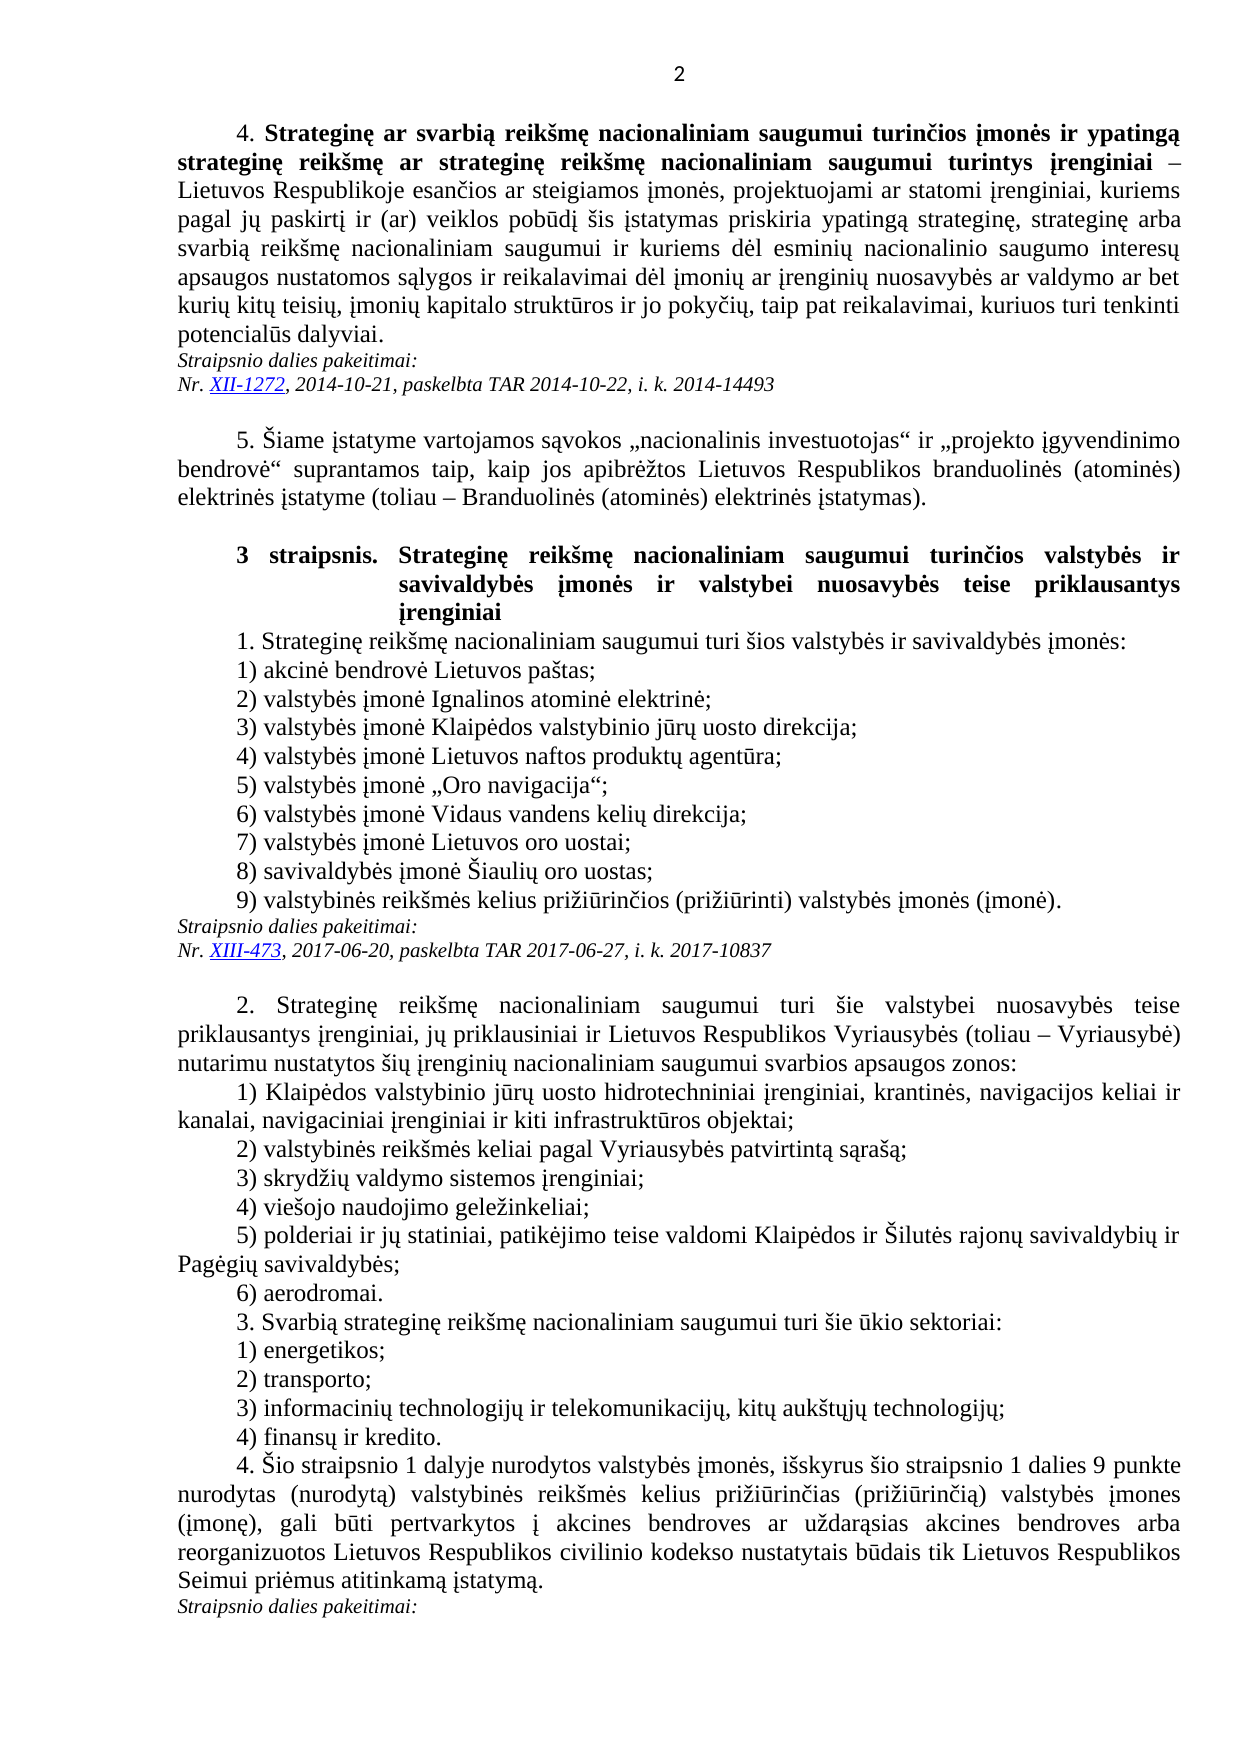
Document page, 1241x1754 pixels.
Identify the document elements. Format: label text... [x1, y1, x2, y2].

text 2) valstybinės reikšmės keliai pagal Vyriausybės patvirtintą sąrašą; [177, 1134, 1181, 1163]
text Straipsnio dalies pakeitimai: [177, 348, 1181, 372]
text 8) savivaldybės įmonė Šiaulių oro uostas; [177, 856, 1181, 885]
text 3. Svarbią strateginę reikšmę nacionaliniam saugumui turi šie ūkio sektoriai: [177, 1307, 1181, 1336]
text 3) skrydžių valdymo sistemos įrenginiai; [177, 1163, 1181, 1192]
text 1) Klaipėdos valstybinio jūrų uosto hidrotechniniai įrenginiai, krantinės, navigacijos keliai ir kanalai, navigaciniai įrenginiai ir kiti infrastruktūros objektai; [177, 1077, 1181, 1134]
text 6) aerodromai. [177, 1278, 1181, 1307]
text 2) valstybės įmonė Ignalinos atominė elektrinė; [177, 684, 1181, 712]
text 6) valstybės įmonė Vidaus vandens kelių direkcija; [177, 799, 1181, 827]
text 4. Strateginę ar svarbią reikšmę nacionaliniam saugumui turinčios įmonės ir ypatingą strateginę reikšmę ar strateginę reikšmę nacionaliniam saugumui turintys įrenginiai – Lietuvos Respublikoje esančios ar steigiamos įmonės, projektuojami ar statomi įrenginiai, kuriems pagal jų paskirtį ir (ar) veiklos pobūdį šis įstatymas priskiria ypatingą strateginę, strateginę arba svarbią reikšmę nacionaliniam saugumui ir kuriems dėl esminių nacionalinio saugumo interesų apsaugos nustatomos sąlygos ir reikalavimai dėl įmonių ar įrenginių nuosavybės ar valdymo ar bet kurių kitų teisių, įmonių kapitalo struktūros ir jo pokyčių, taip pat reikalavimai, kuriuos turi tenkinti potencialūs dalyviai. [177, 118, 1181, 348]
text 3) valstybės įmonė Klaipėdos valstybinio jūrų uosto direkcija; [177, 712, 1181, 741]
text Straipsnio dalies pakeitimai: [177, 1594, 1181, 1618]
text 1) energetikos; [177, 1336, 1181, 1364]
text 2) transporto; [177, 1364, 1181, 1393]
text 5) polderiai ir jų statiniai, patikėjimo teise valdomi Klaipėdos ir Šilutės rajonų savivaldybių ir Pagėgių savivaldybės; [177, 1221, 1181, 1278]
text Nr. XII-1272, 2014-10-21, paskelbta TAR 2014-10-22, i. k. 2014-14493 [177, 372, 1181, 396]
text 1. Strateginę reikšmę nacionaliniam saugumui turi šios valstybės ir savivaldybės įmonės: [177, 626, 1181, 655]
text 4. Šio straipsnio 1 dalyje nurodytos valstybės įmonės, išskyrus šio straipsnio 1 dalies 9 punkte nurodytas (nurodytą) valstybinės reikšmės kelius prižiūrinčias (prižiūrinčią) valstybės įmones (įmonę), gali būti pertvarkytos į akcines bendroves ar uždarąsias akcines bendroves arba reorganizuotos Lietuvos Respublikos civilinio kodekso nustatytais būdais tik Lietuvos Respublikos Seimui priėmus atitinkamą įstatymą. [177, 1451, 1181, 1594]
text 4) finansų ir kredito. [177, 1422, 1181, 1451]
text 7) valstybės įmonė Lietuvos oro uostai; [177, 827, 1181, 856]
text 9) valstybinės reikšmės kelius prižiūrinčios (prižiūrinti) valstybės įmonės (įmonė). [177, 885, 1181, 914]
text 2. Strateginę reikšmę nacionaliniam saugumui turi šie valstybei nuosavybės teise priklausantys įrenginiai, jų priklausiniai ir Lietuvos Respublikos Vyriausybės (toliau – Vyriausybė) nutarimu nustatytos šių įrenginių nacionaliniam saugumui svarbios apsaugos zonos: [177, 991, 1181, 1077]
text Straipsnio dalies pakeitimai: [177, 914, 1181, 938]
text 5) valstybės įmonė „Oro navigacija“; [177, 770, 1181, 799]
text 3) informacinių technologijų ir telekomunikacijų, kitų aukštųjų technologijų; [177, 1393, 1181, 1422]
text 5. Šiame įstatyme vartojamos sąvokos „nacionalinis investuotojas“ ir „projekto įgyvendinimo bendrovė“ suprantamos taip, kaip jos apibrėžtos Lietuvos Respublikos branduolinės (atominės) elektrinės įstatyme (toliau – Branduolinės (atominės) elektrinės įstatymas). [177, 425, 1181, 511]
text 4) viešojo naudojimo geležinkeliai; [177, 1192, 1181, 1221]
text Nr. XIII-473, 2017-06-20, paskelbta TAR 2017-06-27, i. k. 2017-10837 [177, 938, 1181, 962]
text 3 straipsnis. Strateginę reikšmę nacionaliniam saugumui turinčios valstybės ir savivaldybės įmonės ir valstybei nuosavybės teise priklausantys įrenginiai [236, 540, 1181, 626]
text 4) valstybės įmonė Lietuvos naftos produktų agentūra; [177, 741, 1181, 770]
text 1) akcinė bendrovė Lietuvos paštas; [177, 655, 1181, 684]
